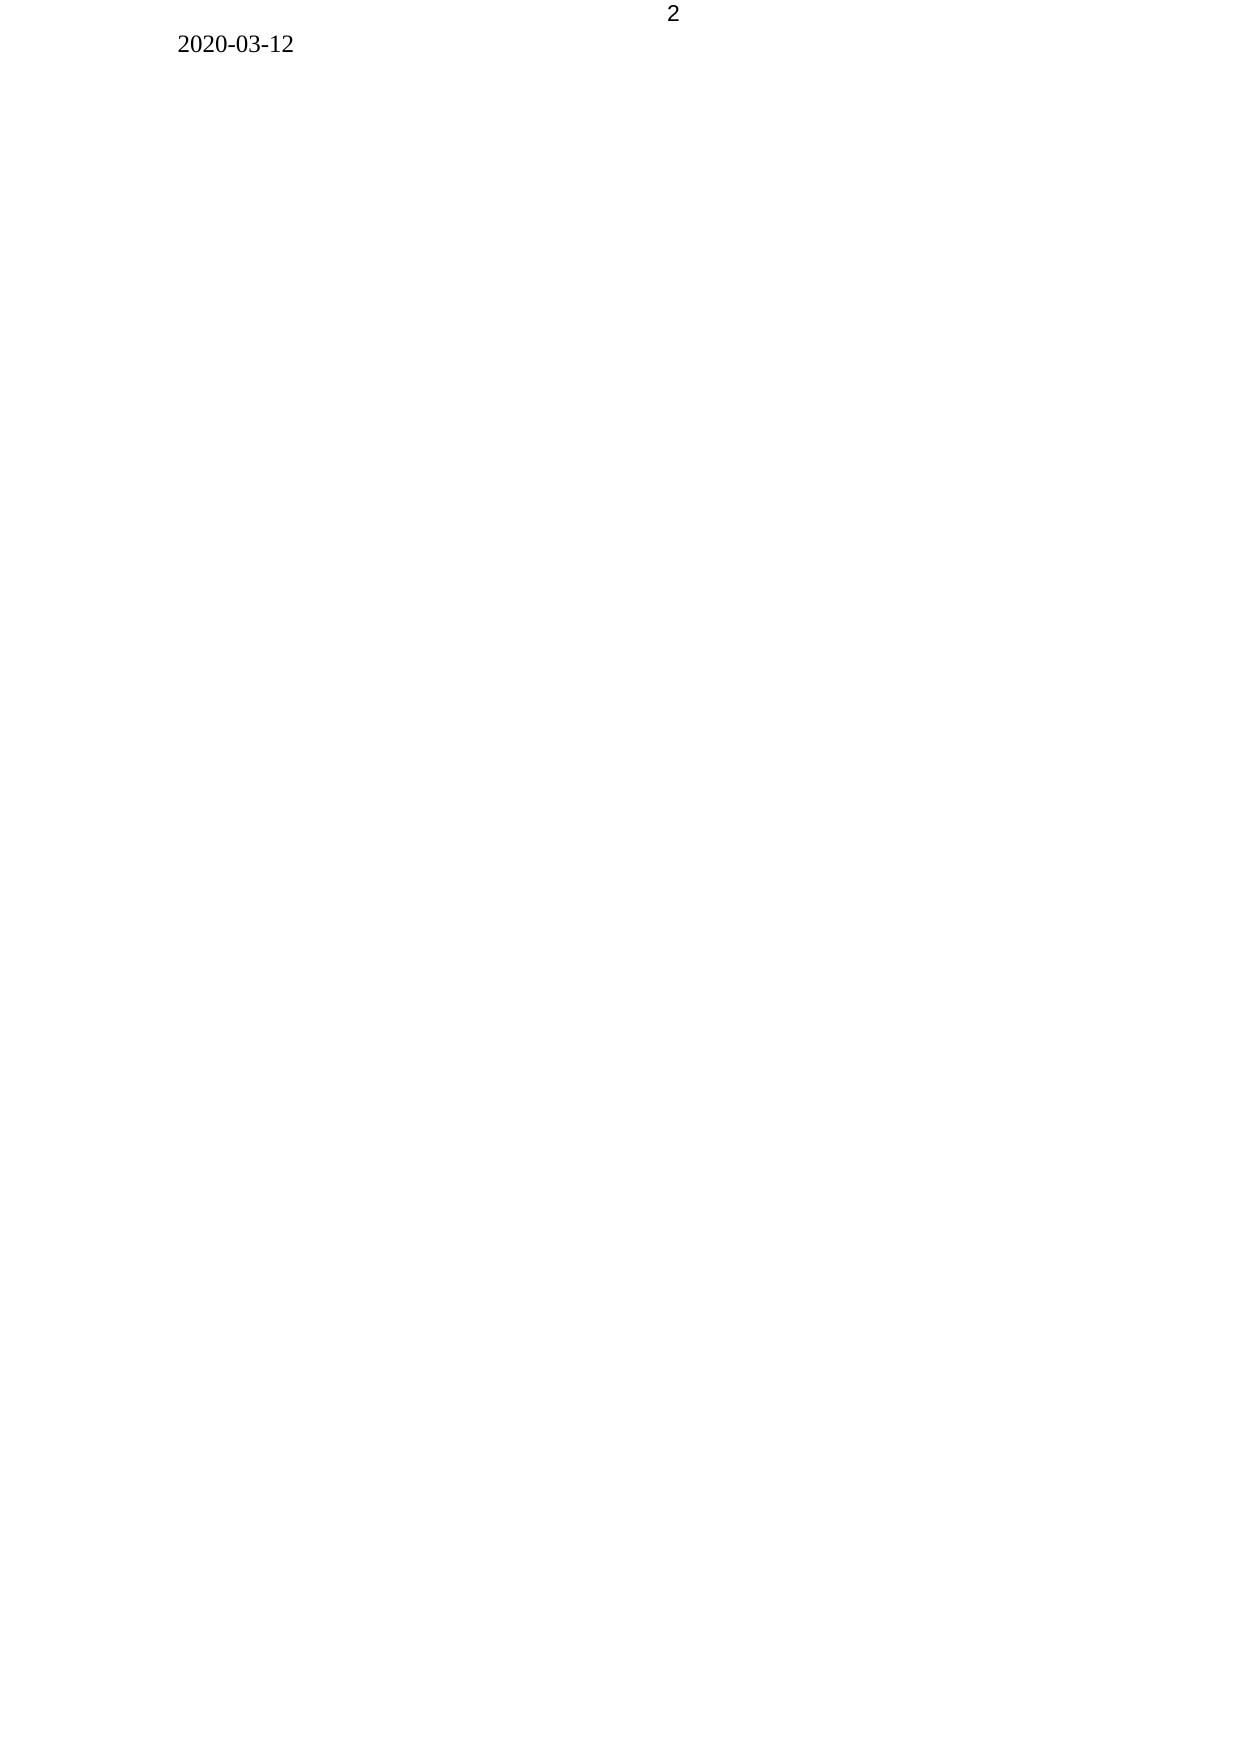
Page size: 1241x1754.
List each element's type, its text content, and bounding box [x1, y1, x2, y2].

text 2020-03-12 [177, 29, 1169, 58]
